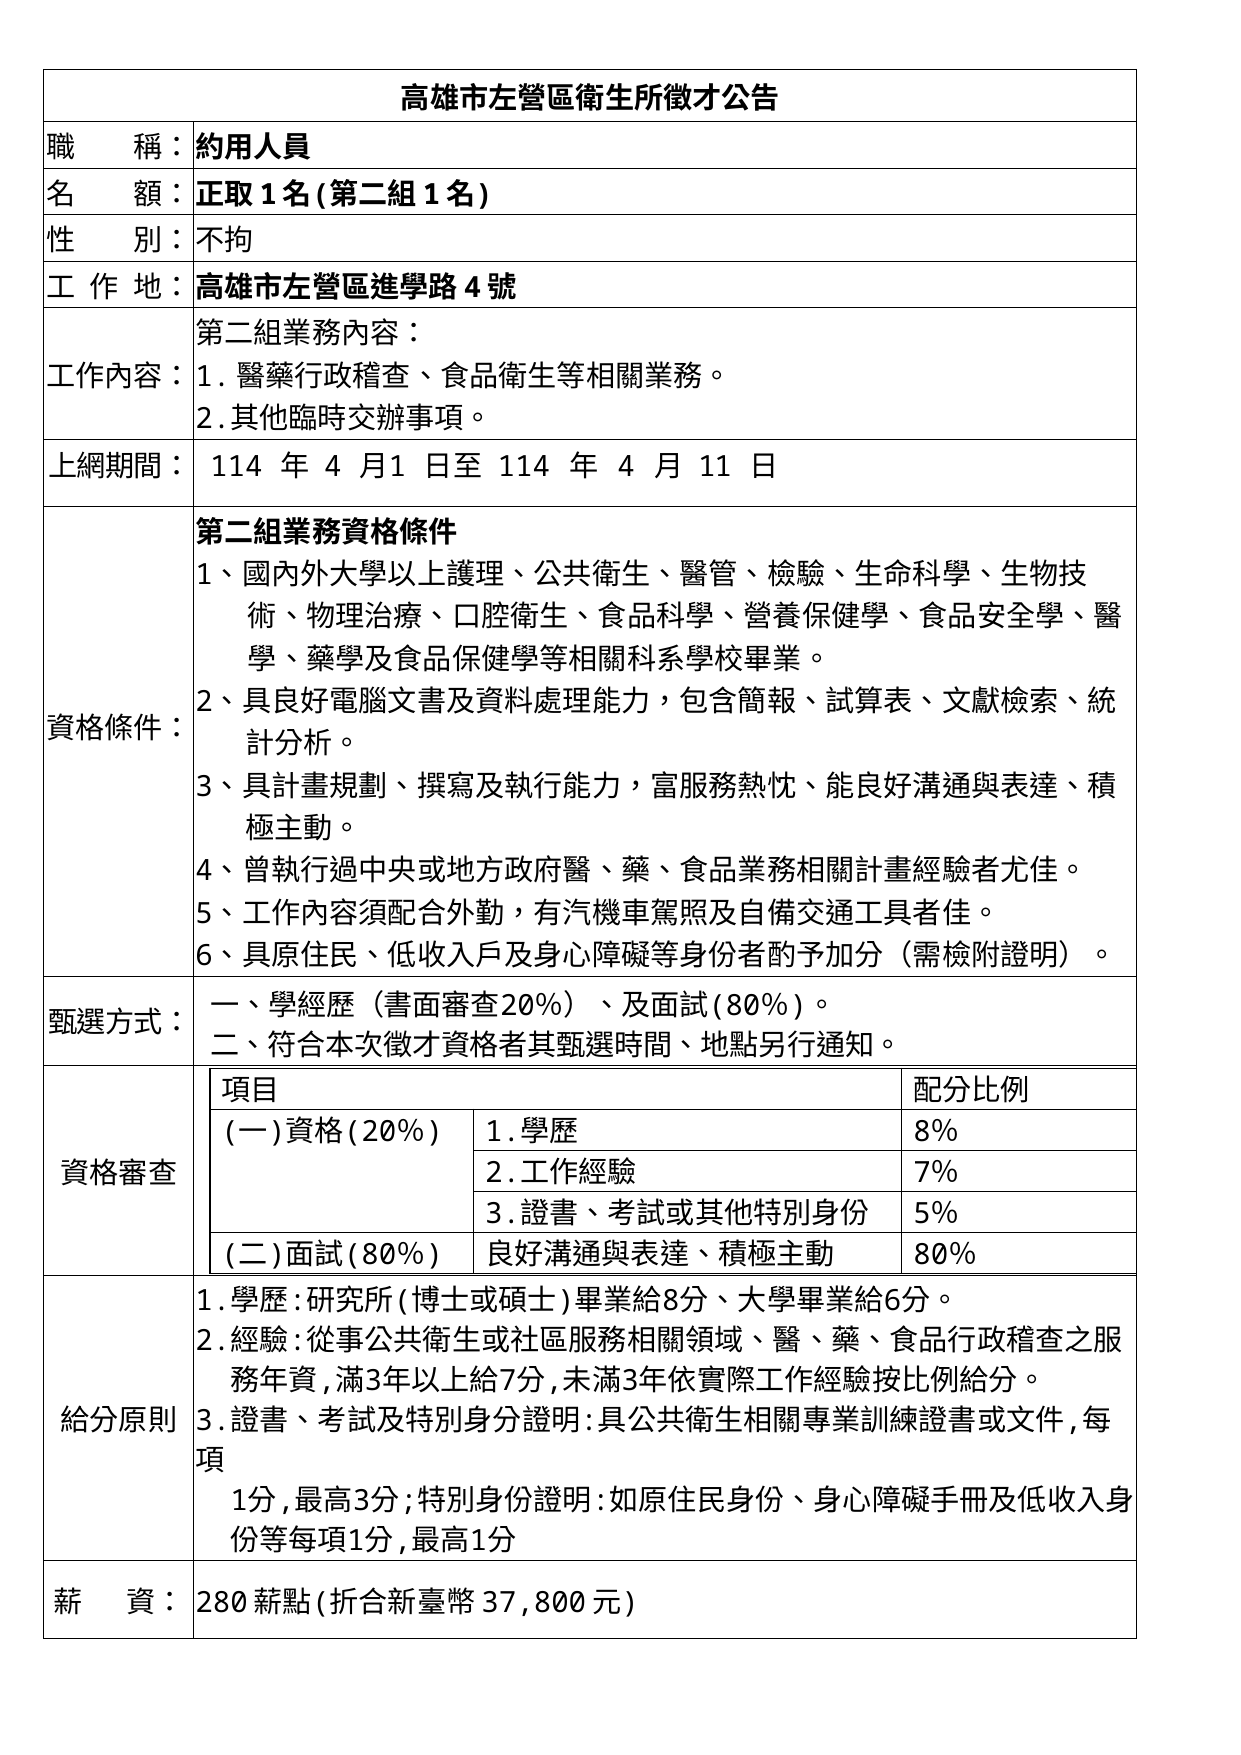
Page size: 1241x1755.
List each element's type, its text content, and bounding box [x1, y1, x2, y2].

table_cell 1.學歷 [474, 1110, 901, 1149]
table_cell 5％ [902, 1192, 1136, 1232]
table_cell [194, 1066, 1136, 1275]
table_header 高雄市左營區衛生所徵才公告 [44, 70, 1136, 121]
table_cell 工作內容： [44, 308, 193, 438]
table_cell 工 作 地： [44, 262, 193, 307]
table_cell 不拘 [194, 215, 1136, 261]
table_cell 114 年 4 月1 日至 114 年 4 月 11 日 [194, 440, 1136, 506]
table_cell 2.工作經驗 [474, 1151, 901, 1191]
table_cell 職 稱： [44, 122, 193, 168]
table_cell 80％ [902, 1233, 1136, 1273]
table_cell 資格條件： [44, 507, 193, 976]
table_cell 名 額： [44, 169, 193, 214]
table_header 配分比例 [902, 1069, 1136, 1108]
table_cell 資格審查 [44, 1066, 193, 1275]
table_cell (一)資格(20％) [211, 1110, 473, 1232]
table_cell 薪 資： [44, 1561, 193, 1638]
table_cell 3.證書、考試或其他特別身份 [474, 1192, 901, 1232]
table_cell 上網期間： [44, 440, 193, 506]
table_cell 約用人員 [194, 122, 1136, 168]
table_cell 給分原則 [44, 1276, 193, 1559]
table_cell 第二組業務資格條件 1、國內外大學以上護理、公共衛生、醫管、檢驗、生命科學、生物技 術、物理治療、口腔衛生、食品科學、營養保健學、食品安全學、醫 學、藥學及食品保健學等相關科系學校畢業。 2、具良好電腦文書及資料處理能力，包含簡報、試算表、文獻檢索、統計分析。 3、具計畫規劃、撰寫及執行能力，富服務熱忱、能良好溝通與表達、積極主動。 4、曾執行過中央或地方政府醫、藥、食品業務相關計畫經驗者尤佳。 5、工作內容須配合外勤，有汽機車駕照及自備交通工具者佳。 6、具原住民、低收入戶及身心障礙等身份者酌予加分（需檢附證明）。 [194, 507, 1136, 976]
table_header 項目 [211, 1069, 901, 1108]
table_cell 1.學歷:研究所(博士或碩士)畢業給8分、大學畢業給6分。 2.經驗:從事公共衛生或社區服務相關領域、醫、藥、食品行政稽查之服 務年資,滿3年以上給7分,未滿3年依實際工作經驗按比例給分。 3.證書、考試及特別身分證明:具公共衛生相關專業訓練證書或文件,每項 1分,最高3分;特別身份證明:如原住民身份、身心障礙手冊及低收入身 份等每項1分,最高1分 [194, 1276, 1136, 1559]
table_cell 性 別： [44, 215, 193, 261]
table_cell 高雄市左營區進學路4號 [194, 262, 1136, 307]
table_cell 良好溝通與表達、積極主動 [474, 1233, 901, 1273]
table_cell 7％ [902, 1151, 1136, 1191]
table_cell 甄選方式： [44, 977, 193, 1065]
table_cell 第二組業務內容： 1. 醫藥行政稽查、食品衛生等相關業務。 2.其他臨時交辦事項。 [194, 308, 1136, 438]
table_cell (二)面試(80％) [211, 1233, 473, 1273]
table_cell 一、學經歷（書面審查20％）、及面試(80％)。 二、符合本次徵才資格者其甄選時間、地點另行通知。 [194, 977, 1136, 1065]
table_cell 正取1名(第二組1名) [194, 169, 1136, 214]
table_cell 8％ [902, 1110, 1136, 1149]
table_cell 280薪點(折合新臺幣37,800元) [194, 1561, 1136, 1638]
